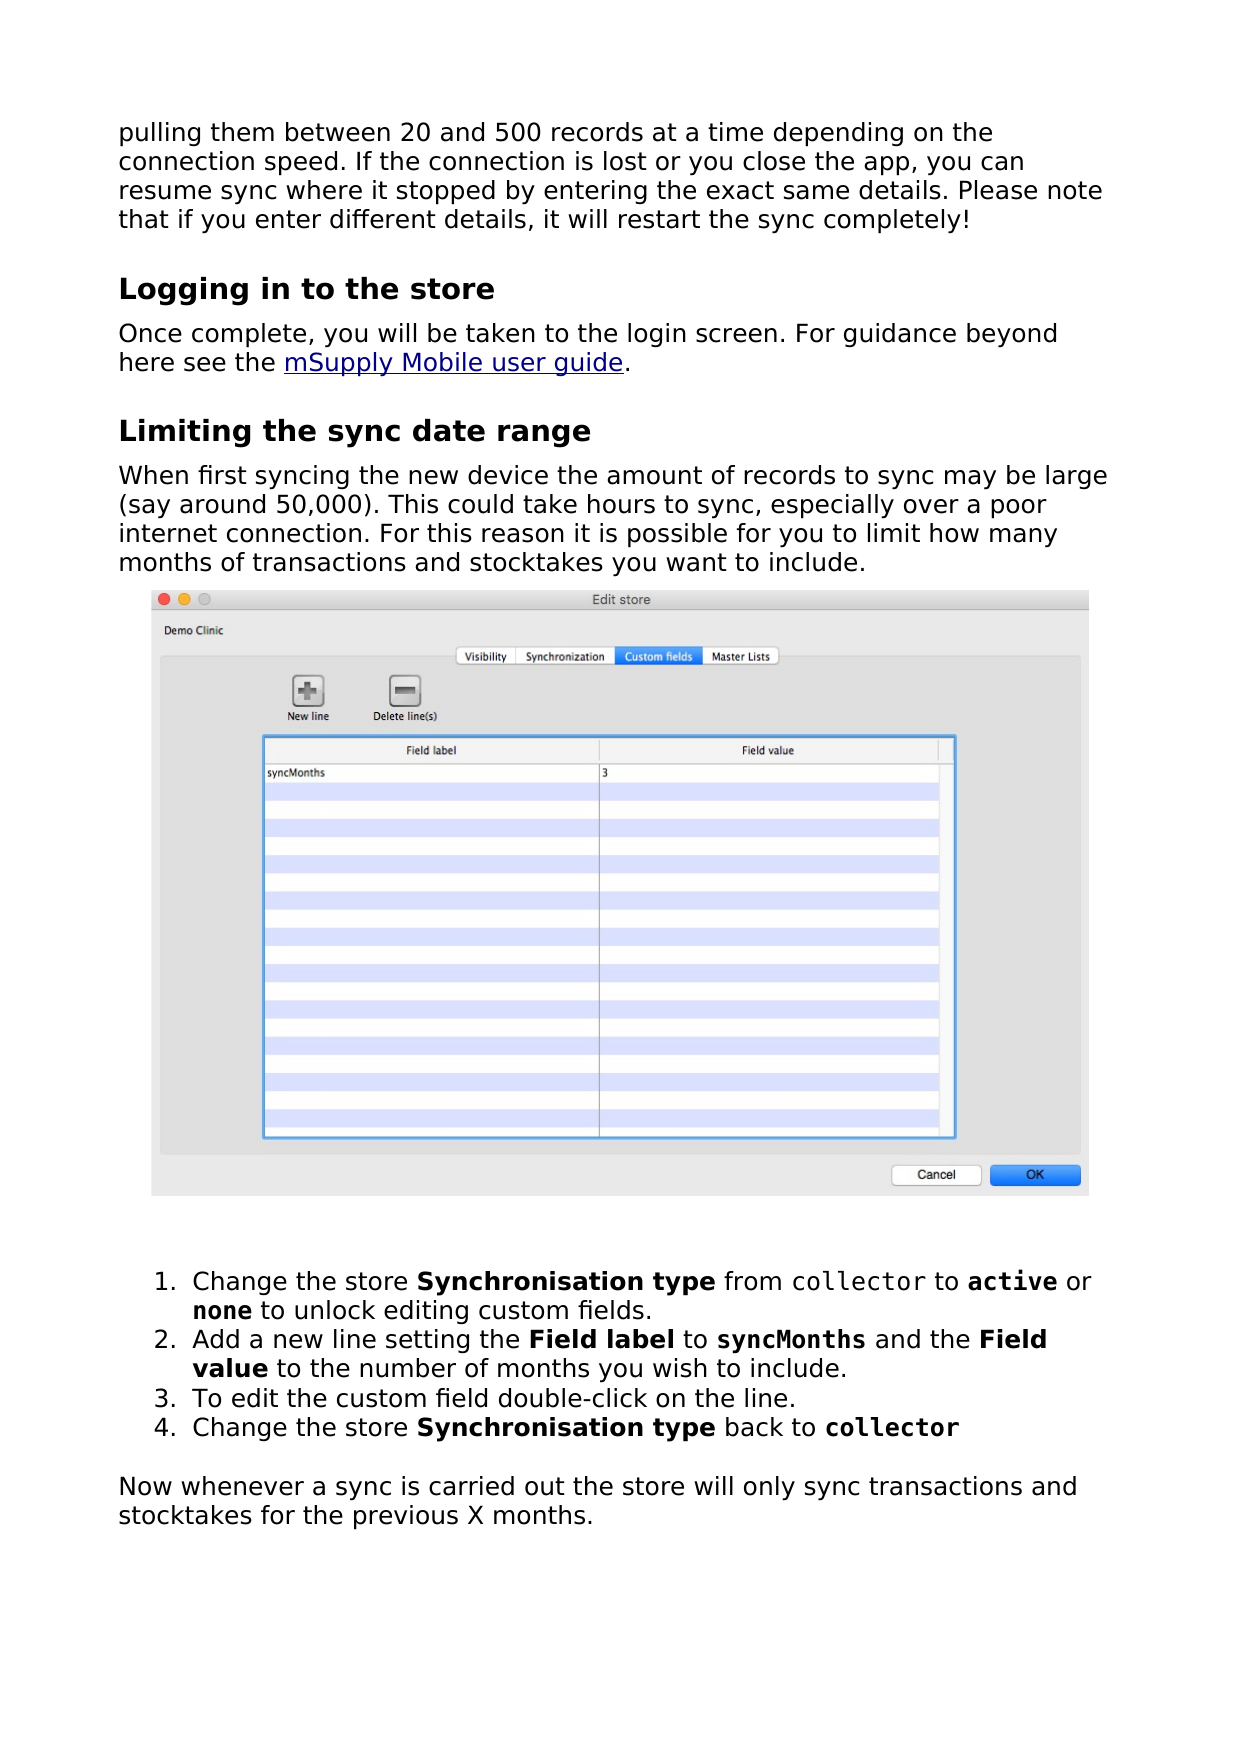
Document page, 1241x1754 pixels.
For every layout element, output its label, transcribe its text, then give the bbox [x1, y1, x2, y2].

list Add a new line setting the Field label to syncMonths and the Field value to the number of months you wish to include. [177, 1326, 1122, 1384]
text Once complete, you will be taken to the login screen. For guidance beyond here see the mSupply Mobile user guide. [118, 319, 1122, 377]
text Now whenever a sync is carried out the store will only sync transactions and stocktakes for the previous X months. [118, 1472, 1122, 1530]
list Change the store Synchronisation type from collector to active or none to unlock editing custom fields. [177, 1267, 1122, 1326]
text pulling them between 20 and 500 records at a time depending on the connection speed. If the connection is lost or you close the app, you can resume sync where it stopped by entering the exact same details. Please note that if you enter different details, it will restart the sync completely! [118, 118, 1122, 235]
list Change the store Synchronisation type back to collector [177, 1413, 1122, 1442]
text When first syncing the new device the amount of records to sync may be large (say around 50,000). This could take hours to sync, especially over a poor internet connection. For this reason it is possible for you to limit how many months of transactions and stocktakes you want to include. [118, 461, 1122, 578]
list To edit the custom field double-click on the line. [177, 1384, 1122, 1413]
subtitle Limiting the sync date range [118, 414, 1122, 448]
subtitle Logging in to the store [118, 272, 1122, 306]
picture [151, 590, 1089, 1196]
